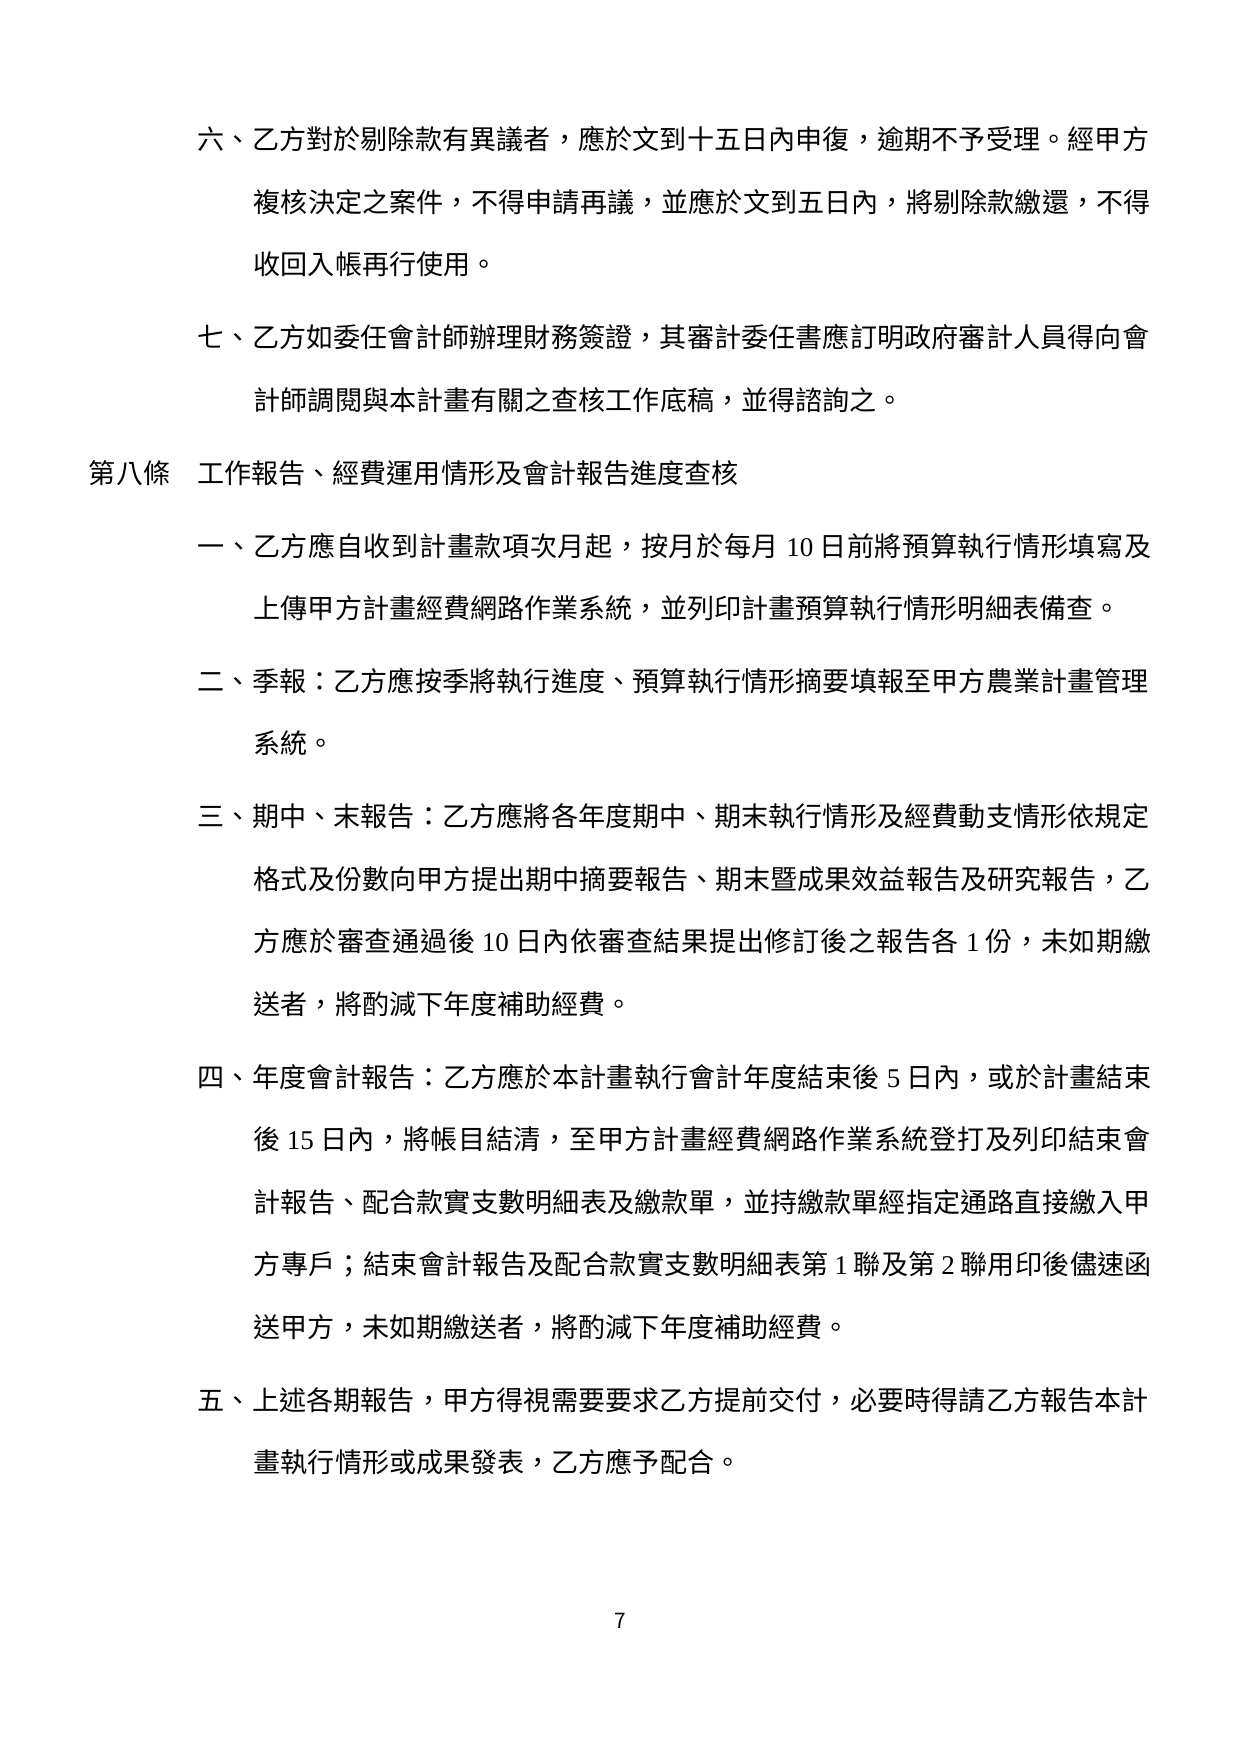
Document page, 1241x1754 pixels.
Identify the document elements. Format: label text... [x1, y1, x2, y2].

text 三、期中、末報告：乙方應將各年度期中、期末執行情形及經費動支情形依規定格式及份數向甲方提出期中摘要報告、期末暨成果效益報告及研究報告，乙方應於審查通過後10日內依審查結果提出修訂後之報告各1份，未如期繳送者，將酌減下年度補助經費。 [197, 773, 1152, 1023]
text 第八條 工作報告、經費運用情形及會計報告進度查核 [89, 429, 1152, 492]
text 四、年度會計報告：乙方應於本計畫執行會計年度結束後5日內，或於計畫結束後15日內，將帳目結清，至甲方計畫經費網路作業系統登打及列印結束會計報告、配合款實支數明細表及繳款單，並持繳款單經指定通路直接繳入甲方專戶；結束會計報告及配合款實支數明細表第1聯及第2聯用印後儘速函送甲方，未如期繳送者，將酌減下年度補助經費。 [197, 1034, 1152, 1346]
text 二、季報：乙方應按季將執行進度、預算執行情形摘要填報至甲方農業計畫管理系統。 [197, 638, 1152, 763]
text 五、上述各期報告，甲方得視需要要求乙方提前交付，必要時得請乙方報告本計畫執行情形或成果發表，乙方應予配合。 [197, 1357, 1152, 1482]
text 七、乙方如委任會計師辦理財務簽證，其審計委任書應訂明政府審計人員得向會計師調閱與本計畫有關之查核工作底稿，並得諮詢之。 [197, 294, 1152, 419]
text 六、乙方對於剔除款有異議者，應於文到十五日內申復，逾期不予受理。經甲方複核決定之案件，不得申請再議，並應於文到五日內，將剔除款繳還，不得收回入帳再行使用。 [197, 96, 1152, 284]
text 一、乙方應自收到計畫款項次月起，按月於每月10日前將預算執行情形填寫及上傳甲方計畫經費網路作業系統，並列印計畫預算執行情形明細表備查。 [197, 502, 1152, 627]
